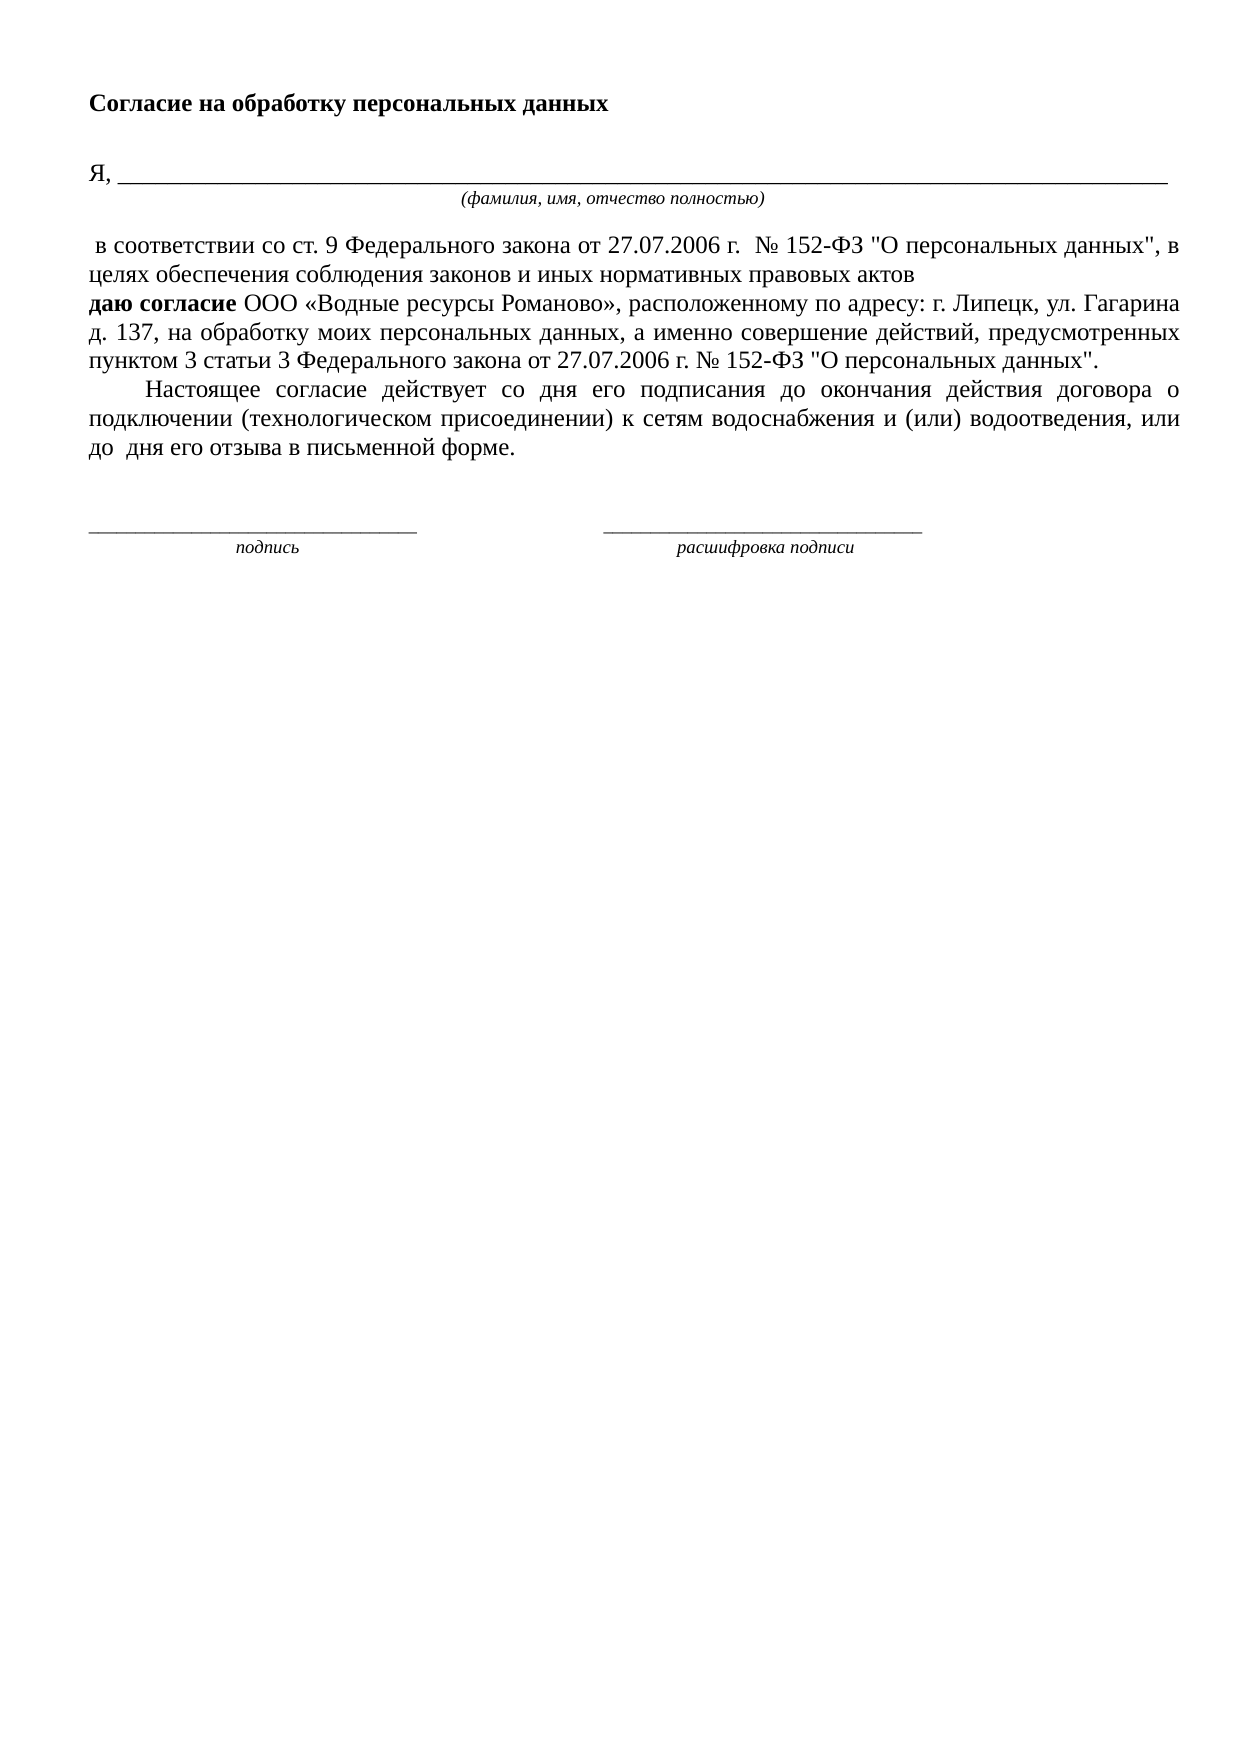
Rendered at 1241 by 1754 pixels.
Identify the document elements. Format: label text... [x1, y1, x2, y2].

text в соответствии со ст. 9 Федерального закона от 27.07.2006 г. № 152-ФЗ "О персональных данных", в целях обеспечения соблюдения законов и иных нормативных правовых актов [88, 230, 1181, 288]
text (фамилия, имя, отчество полностью) [88, 187, 1181, 209]
text ___________________________________ __________________________________ [88, 514, 1181, 536]
text Согласие на обработку персональных данных [88, 88, 1181, 117]
text Я, ____________________________________________________________________________________ [88, 158, 1181, 187]
text подпись расшифровка подписи [88, 536, 1181, 557]
text Настоящее согласие действует со дня его подписания до окончания действия договора о подключении (технологическом присоединении) к сетям водоснабжения и (или) водоотведения, или до дня его отзыва в письменной форме. [88, 374, 1181, 460]
text даю согласие ООО «Водные ресурсы Романово», расположенному по адресу: г. Липецк, ул. Гагарина д. 137, на обработку моих персональных данных, а именно совершение действий, предусмотренных пунктом 3 статьи 3 Федерального закона от 27.07.2006 г. № 152-ФЗ "О персональных данных". [88, 288, 1181, 374]
